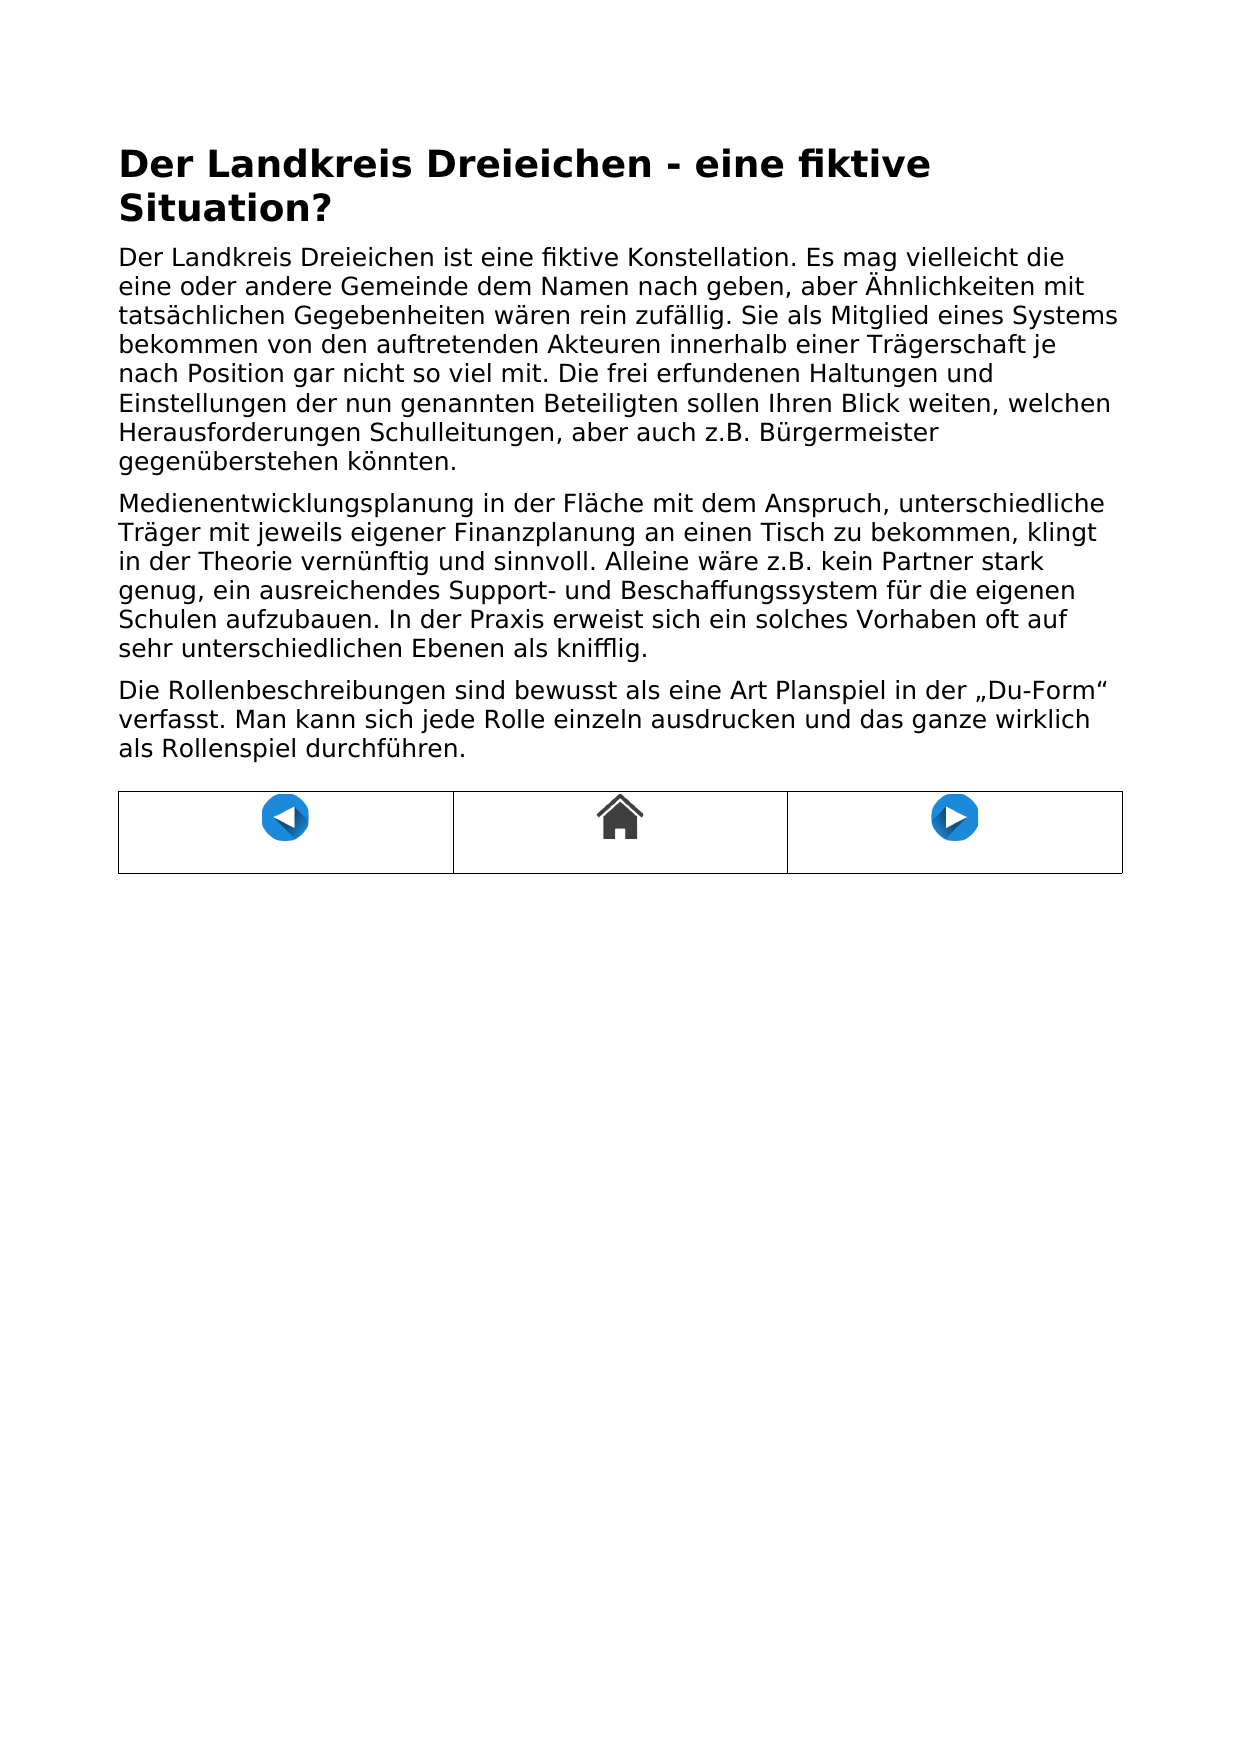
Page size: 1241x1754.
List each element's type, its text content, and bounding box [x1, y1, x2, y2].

picture [262, 794, 309, 841]
picture [596, 794, 644, 839]
table_header [119, 792, 453, 873]
subtitle Der Landkreis Dreieichen - eine fiktive Situation? [118, 143, 1122, 230]
table_header [454, 792, 787, 873]
picture [931, 794, 979, 841]
text Die Rollenbeschreibungen sind bewusst als eine Art Planspiel in der „Du-Form“ verfasst. Man kann sich jede Rolle einzeln ausdrucken und das ganze wirklich als Rollenspiel durchführen. [118, 676, 1122, 764]
text Der Landkreis Dreieichen ist eine fiktive Konstellation. Es mag vielleicht die eine oder andere Gemeinde dem Namen nach geben, aber Ähnlichkeiten mit tatsächlichen Gegebenheiten wären rein zufällig. Sie als Mitglied eines Systems bekommen von den auftretenden Akteuren innerhalb einer Trägerschaft je nach Position gar nicht so viel mit. Die frei erfundenen Haltungen und Einstellungen der nun genannten Beteiligten sollen Ihren Blick weiten, welchen Herausforderungen Schulleitungen, aber auch z.B. Bürgermeister gegenüberstehen könnten. [118, 243, 1122, 476]
table_header [788, 792, 1122, 873]
text Medienentwicklungsplanung in der Fläche mit dem Anspruch, unterschiedliche Träger mit jeweils eigener Finanzplanung an einen Tisch zu bekommen, klingt in der Theorie vernünftig und sinnvoll. Alleine wäre z.B. kein Partner stark genug, ein ausreichendes Support- und Beschaffungssystem für die eigenen Schulen aufzubauen. In der Praxis erweist sich ein solches Vorhaben oft auf sehr unterschiedlichen Ebenen als knifflig. [118, 489, 1122, 664]
